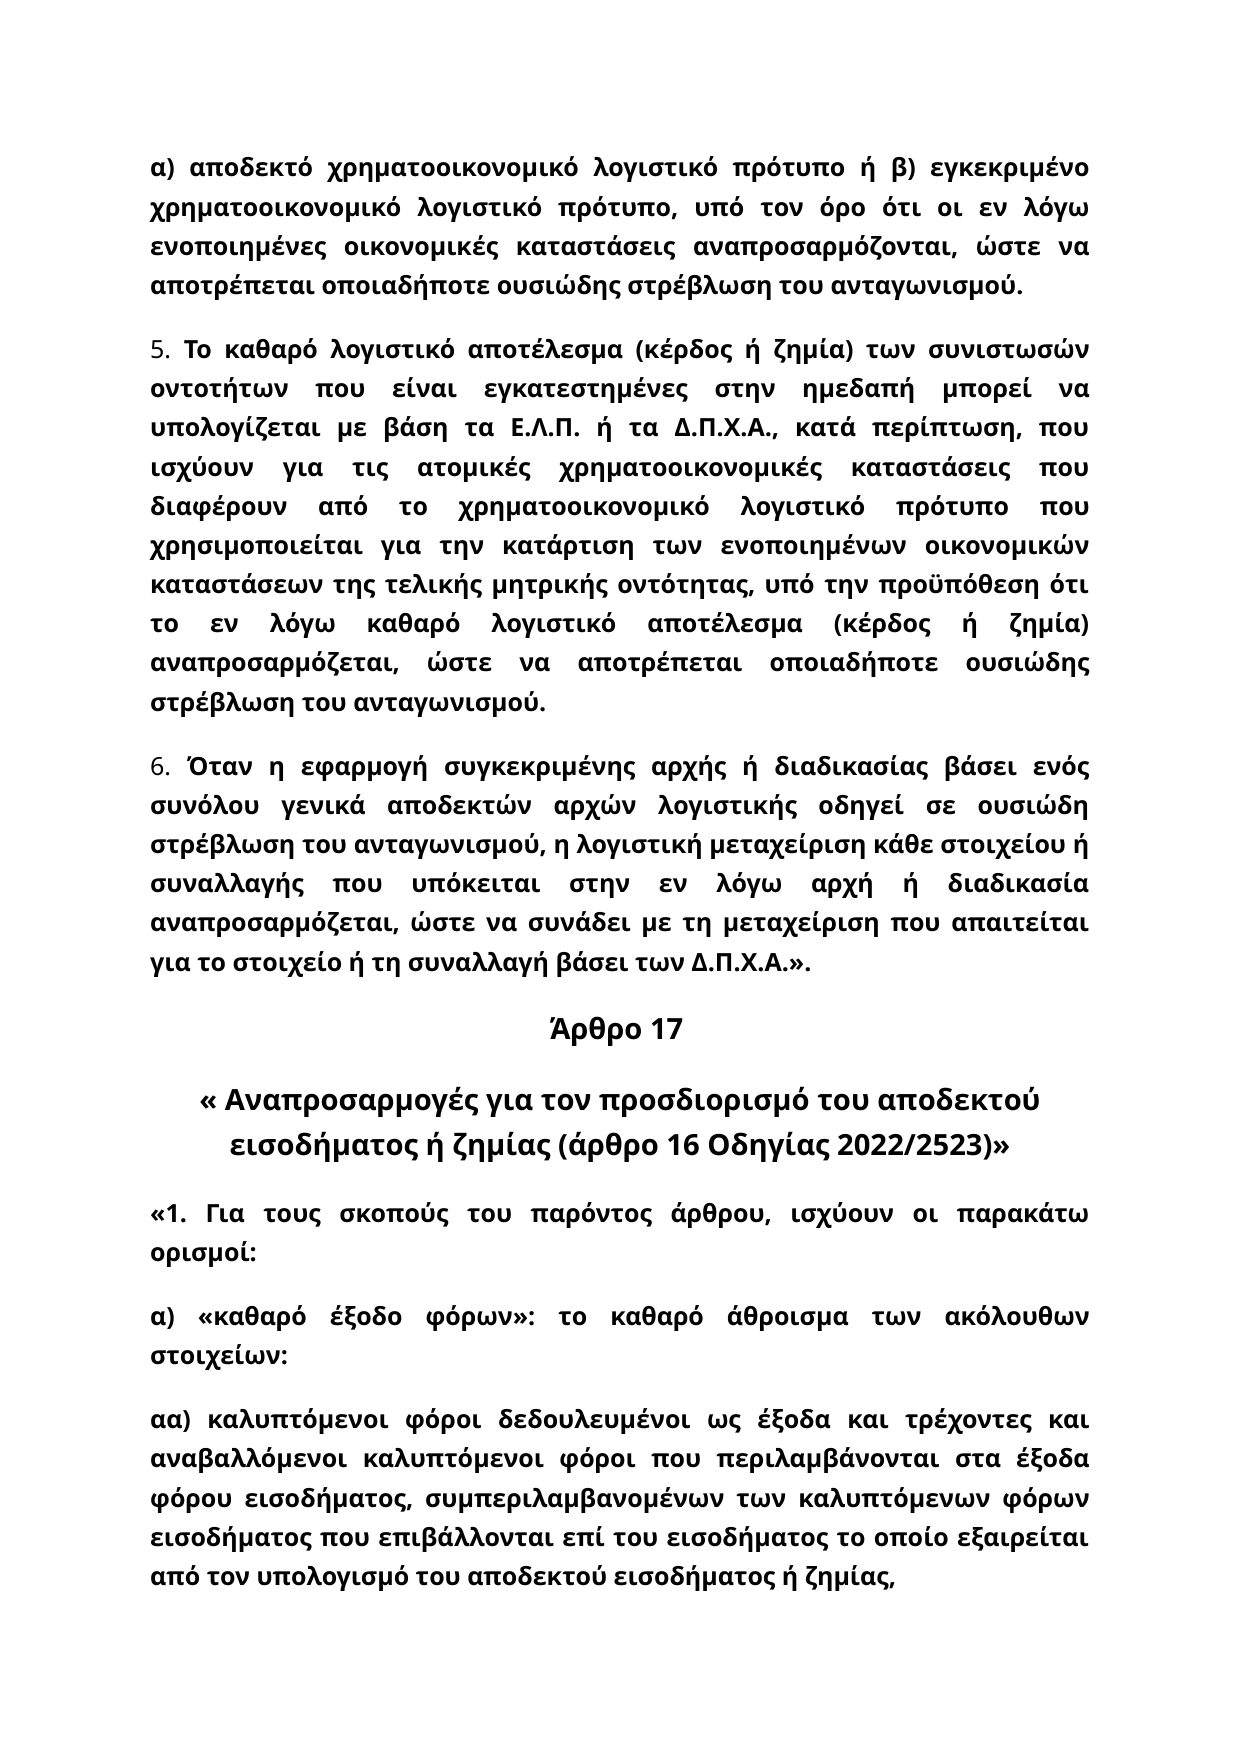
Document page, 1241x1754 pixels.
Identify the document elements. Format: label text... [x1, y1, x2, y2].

text αα) καλυπτόμενοι φόροι δεδουλευμένοι ως έξοδα και τρέχοντες και αναβαλλόμενοι καλυπτόμενοι φόροι που περιλαμβάνονται στα έξοδα φόρου εισοδήματος, συμπεριλαμβανομένων των καλυπτόμενων φόρων εισοδήματος που επιβάλλονται επί του εισοδήματος το οποίο εξαιρείται από τον υπολογισμό του αποδεκτού εισοδήματος ή ζημίας, [150, 1402, 1090, 1593]
text 6. Όταν η εφαρμογή συγκεκριμένης αρχής ή διαδικασίας βάσει ενός συνόλου γενικά αποδεκτών αρχών λογιστικής οδηγεί σε ουσιώδη στρέβλωση του ανταγωνισμού, η λογιστική μεταχείριση κάθε στοιχείου ή συναλλαγής που υπόκειται στην εν λόγω αρχή ή διαδικασία αναπροσαρμόζεται, ώστε να συνάδει με τη μεταχείριση που απαιτείται για το στοιχείο ή τη συναλλαγή βάσει των Δ.Π.Χ.Α.». [150, 748, 1090, 978]
subtitle Άρθρο 17 [150, 1008, 1090, 1048]
subtitle « Αναπροσαρμογές για τον προσδιορισμό του αποδεκτού εισοδήματος ή ζημίας (άρθρο 16 Οδηγίας 2022/2523)» [150, 1079, 1090, 1164]
text α) «καθαρό έξοδο φόρων»: το καθαρό άθροισμα των ακόλουθων στοιχείων: [150, 1298, 1090, 1372]
text α) αποδεκτό χρηματοοικονομικό λογιστικό πρότυπο ή β) εγκεκριμένο χρηματοοικονομικό λογιστικό πρότυπο, υπό τον όρο ότι οι εν λόγω ενοποιημένες οικονομικές καταστάσεις αναπροσαρμόζονται, ώστε να αποτρέπεται οποιαδήποτε ουσιώδης στρέβλωση του ανταγωνισμού. [150, 150, 1090, 302]
text 5. Το καθαρό λογιστικό αποτέλεσμα (κέρδος ή ζημία) των συνιστωσών οντοτήτων που είναι εγκατεστημένες στην ημεδαπή μπορεί να υπολογίζεται με βάση τα Ε.Λ.Π. ή τα Δ.Π.Χ.Α., κατά περίπτωση, που ισχύουν για τις ατομικές χρηματοοικονομικές καταστάσεις που διαφέρουν από το χρηματοοικονομικό λογιστικό πρότυπο που χρησιμοποιείται για την κατάρτιση των ενοποιημένων οικονομικών καταστάσεων της τελικής μητρικής οντότητας, υπό την προϋπόθεση ότι το εν λόγω καθαρό λογιστικό αποτέλεσμα (κέρδος ή ζημία) αναπροσαρμόζεται, ώστε να αποτρέπεται οποιαδήποτε ουσιώδης στρέβλωση του ανταγωνισμού. [150, 332, 1090, 718]
text «1. Για τους σκοπούς του παρόντος άρθρου, ισχύουν οι παρακάτω ορισμοί: [150, 1195, 1090, 1268]
